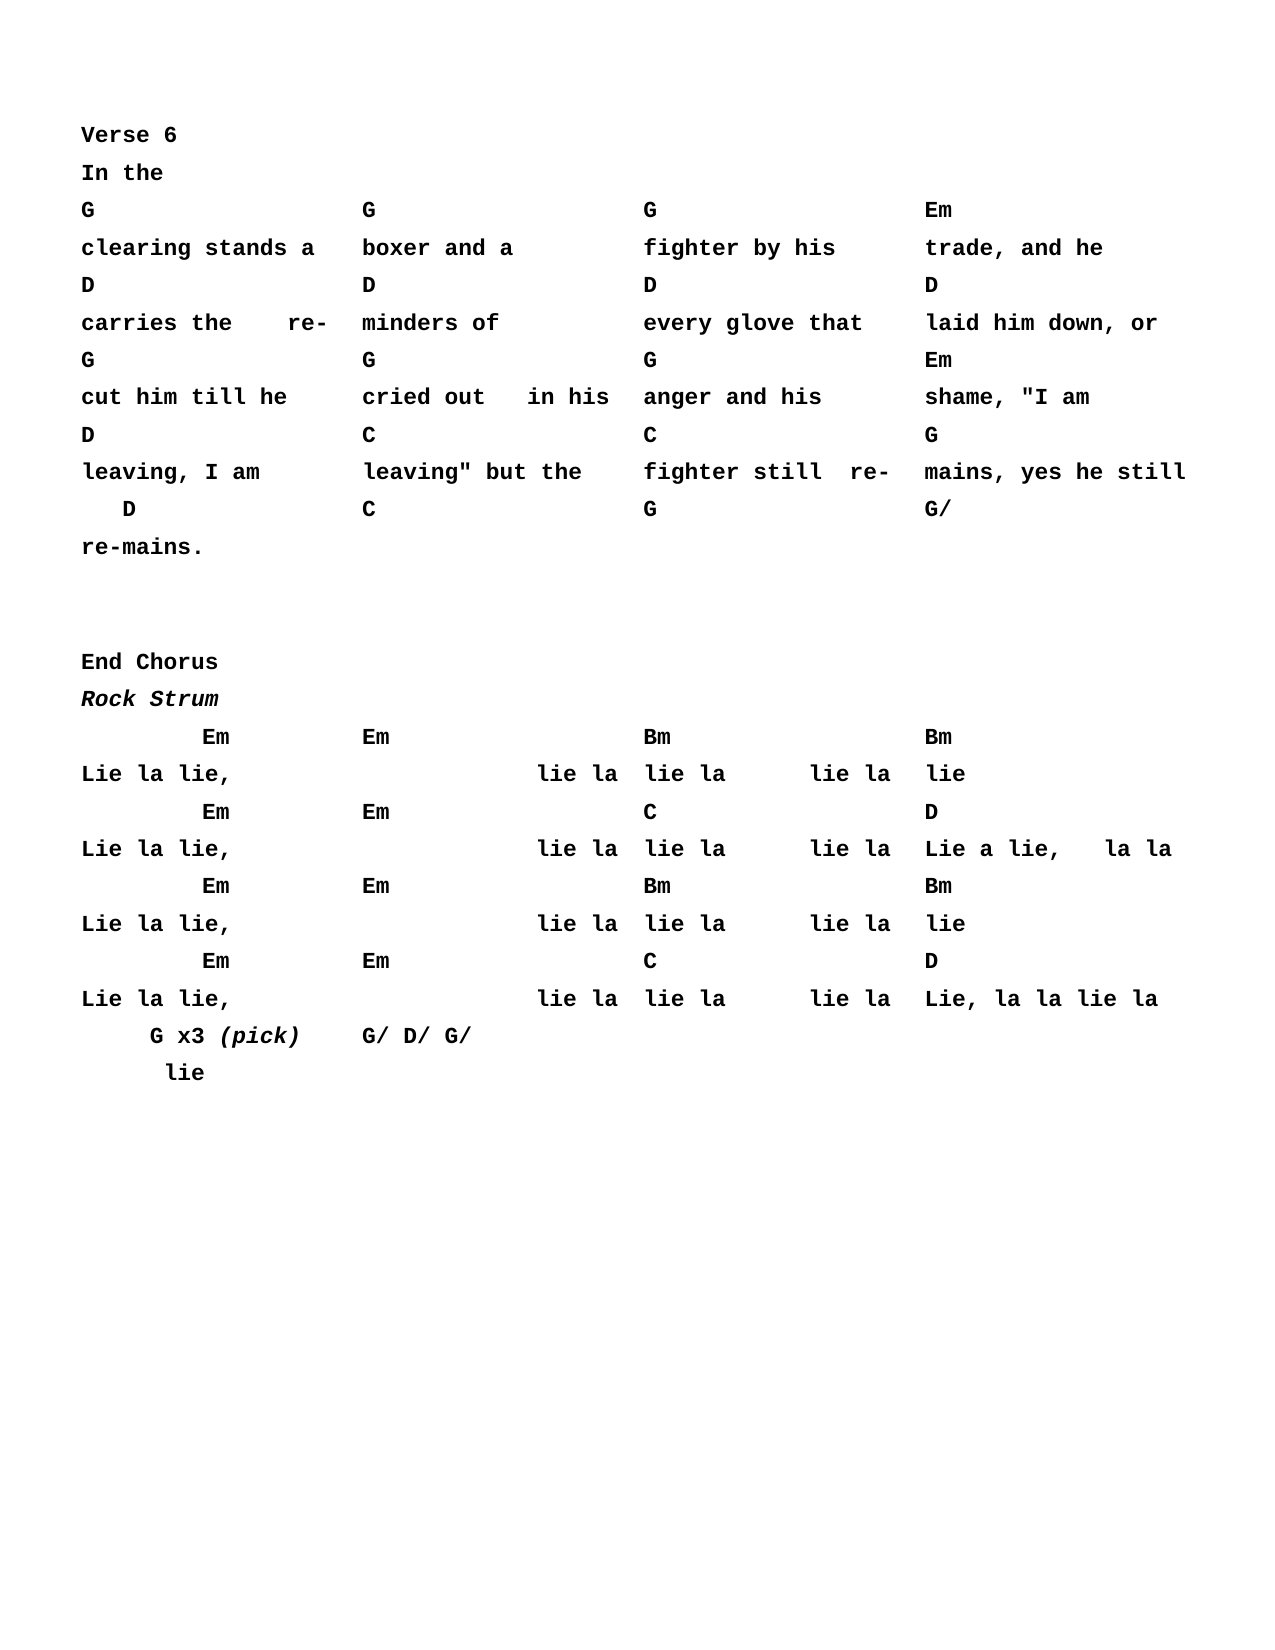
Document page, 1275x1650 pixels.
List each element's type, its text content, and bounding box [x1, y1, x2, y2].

table_cell G [356, 193, 637, 230]
table_cell leaving" but the [356, 455, 637, 492]
table_cell [919, 682, 1200, 719]
table_cell every glove that [638, 305, 919, 342]
table_cell Bm [919, 720, 1200, 757]
table_cell [356, 530, 637, 567]
table_cell clearing stands a [75, 230, 356, 268]
table_cell D [356, 268, 637, 305]
table_header End Chorus [75, 645, 356, 682]
table_cell C [356, 417, 637, 455]
table_cell Lie la lie, [75, 757, 356, 794]
table_cell [637, 1056, 918, 1093]
table_header [919, 118, 1200, 156]
table_cell Rock Strum [75, 682, 356, 719]
table_cell lie la [356, 832, 637, 869]
table_cell In the [75, 156, 356, 193]
table_cell cried out in his [356, 380, 637, 417]
table_cell Lie la lie, [75, 832, 356, 869]
table_cell G [638, 343, 919, 380]
table_header [356, 118, 637, 156]
table_cell trade, and he [919, 230, 1200, 268]
table_cell Lie la lie, [75, 906, 356, 944]
table_cell D [919, 944, 1200, 981]
table_cell Bm [919, 869, 1200, 906]
table_header [919, 645, 1200, 682]
table_header Verse 6 [75, 118, 356, 156]
table_cell [919, 1056, 1200, 1093]
table_cell G [919, 417, 1200, 455]
table_cell [638, 530, 919, 567]
table_cell G [638, 492, 919, 529]
table_cell boxer and a [356, 230, 637, 268]
table_cell re-mains. [75, 530, 356, 567]
table_cell G [75, 193, 356, 230]
table_cell Bm [637, 720, 918, 757]
table_cell minders of [356, 305, 637, 342]
table_cell D [638, 268, 919, 305]
table_header [637, 645, 918, 682]
table_header [356, 645, 637, 682]
table_cell G [638, 193, 919, 230]
table_cell D [75, 492, 356, 529]
table_cell Lie la lie, [75, 981, 356, 1019]
table_cell C [356, 492, 637, 529]
table_cell lie la [356, 906, 637, 944]
table_cell lie [919, 906, 1200, 944]
table_cell [919, 1019, 1200, 1056]
table_cell Lie a lie, la la [919, 832, 1200, 869]
table_cell lie [75, 1056, 356, 1093]
table_cell G x3 (pick) [75, 1019, 356, 1056]
table_cell Em [75, 944, 356, 981]
table_cell G/ [919, 492, 1200, 529]
table_header [638, 118, 919, 156]
table_cell Em [75, 869, 356, 906]
table_cell [637, 682, 918, 719]
table_cell fighter by his [638, 230, 919, 268]
table_cell C [638, 417, 919, 455]
table_cell lie [919, 757, 1200, 794]
table_cell [356, 1056, 637, 1093]
table_cell C [637, 944, 918, 981]
table_cell [356, 156, 637, 193]
table_cell mains, yes he still [919, 455, 1200, 492]
table_cell D [919, 794, 1200, 832]
table_cell Em [919, 343, 1200, 380]
table_cell G/ D/ G/ [356, 1019, 637, 1056]
table_cell [637, 1019, 918, 1056]
table_cell Em [356, 720, 637, 757]
table_cell Em [356, 944, 637, 981]
table_cell Bm [637, 869, 918, 906]
table_cell lie la [356, 981, 637, 1019]
table_cell lie la lie la [637, 757, 918, 794]
table_cell Lie, la la lie la [919, 981, 1200, 1019]
table_cell [919, 530, 1200, 567]
table_cell [638, 156, 919, 193]
table_cell Em [75, 794, 356, 832]
table_cell G [75, 343, 356, 380]
table_cell Em [919, 193, 1200, 230]
table_cell lie la lie la [637, 981, 918, 1019]
table_cell shame, "I am [919, 380, 1200, 417]
table_cell [919, 156, 1200, 193]
table_cell Em [356, 869, 637, 906]
table_cell [356, 682, 637, 719]
table_cell C [637, 794, 918, 832]
table_cell laid him down, or [919, 305, 1200, 342]
table_cell lie la lie la [637, 906, 918, 944]
table_cell Em [356, 794, 637, 832]
table_cell leaving, I am [75, 455, 356, 492]
table_cell Em [75, 720, 356, 757]
table_cell anger and his [638, 380, 919, 417]
table_cell lie la lie la [637, 832, 918, 869]
table_cell carries the re- [75, 305, 356, 342]
table_cell D [75, 417, 356, 455]
table_cell fighter still re- [638, 455, 919, 492]
table_cell lie la [356, 757, 637, 794]
table_cell D [919, 268, 1200, 305]
table_cell D [75, 268, 356, 305]
table_cell cut him till he [75, 380, 356, 417]
table_cell G [356, 343, 637, 380]
